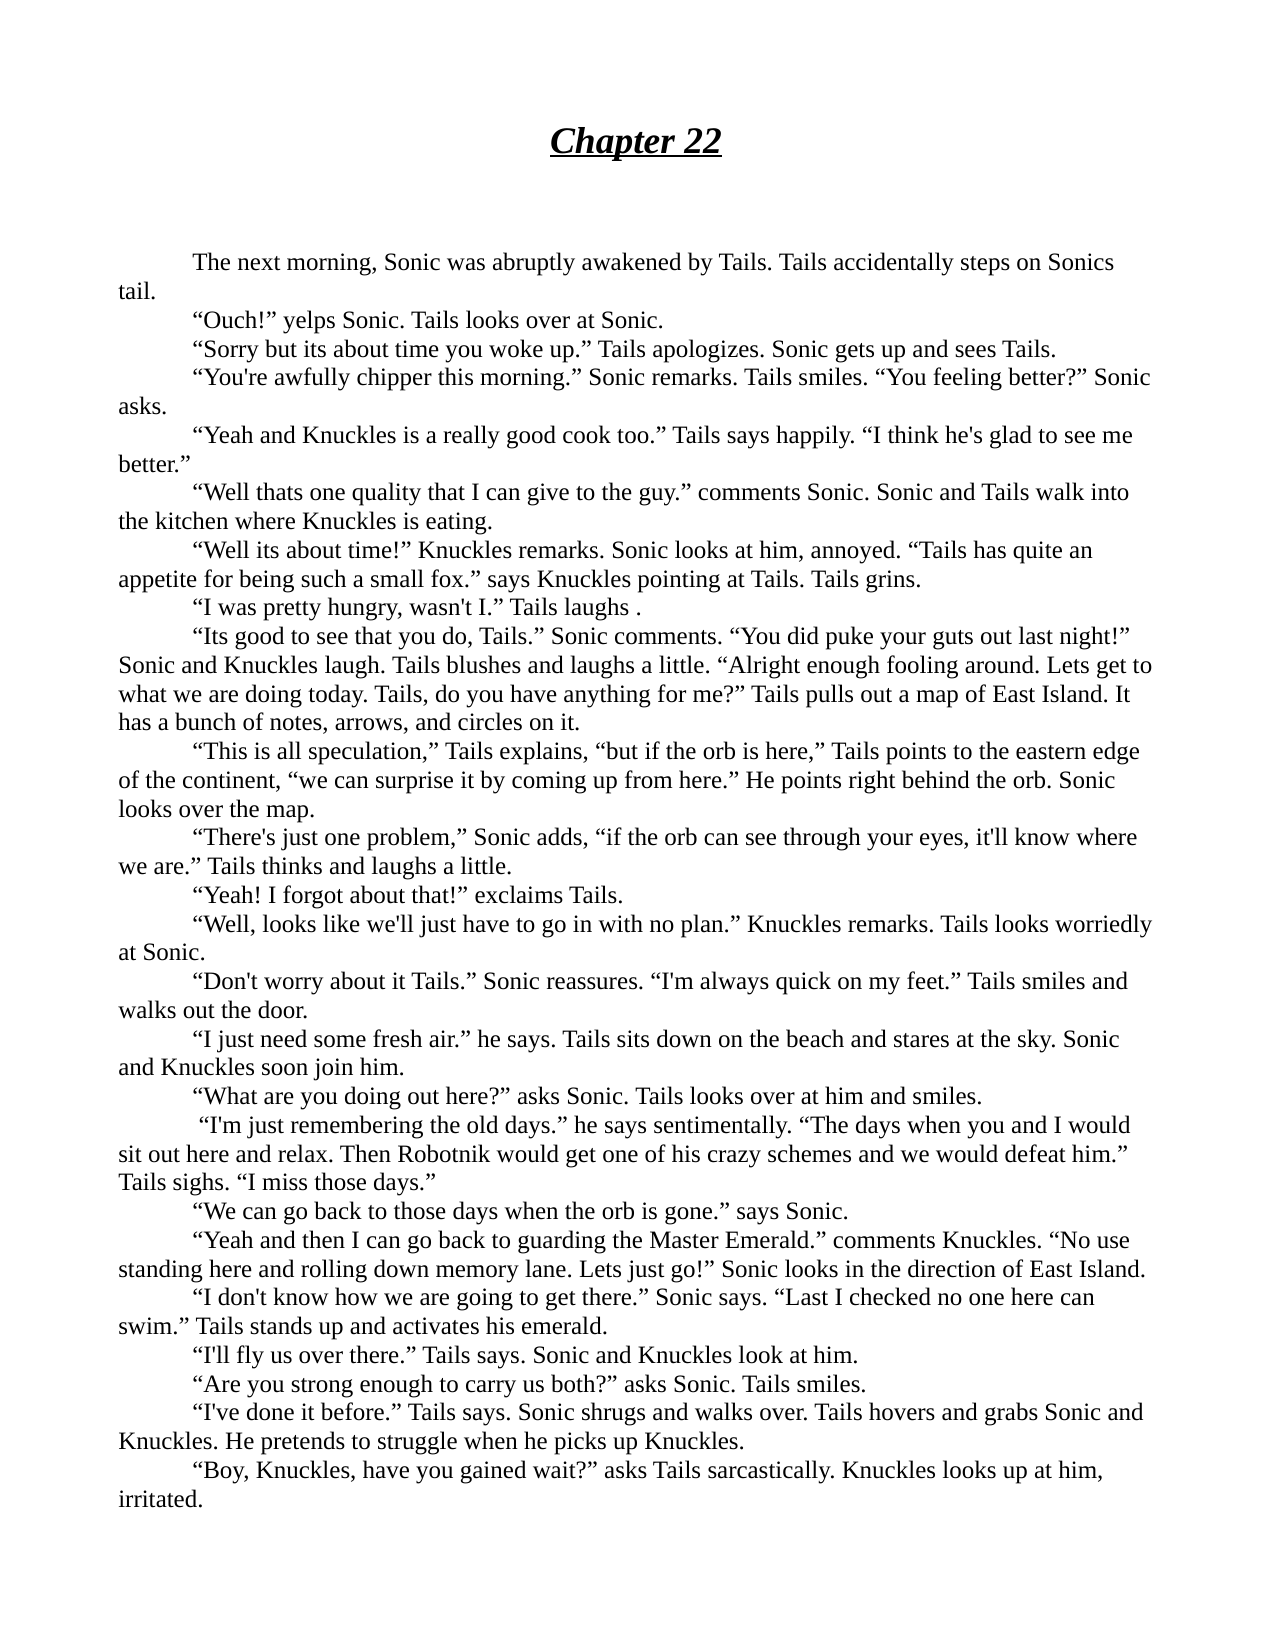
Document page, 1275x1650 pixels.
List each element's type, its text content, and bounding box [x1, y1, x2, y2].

text “I've done it before.” Tails says. Sonic shrugs and walks over. Tails hovers and grabs Sonic and Knuckles. He pretends to struggle when he picks up Knuckles. [118, 1397, 1157, 1455]
text “Ouch!” yelps Sonic. Tails looks over at Sonic. [118, 305, 1157, 334]
text “I was pretty hungry, wasn't I.” Tails laughs . [118, 592, 1157, 621]
text “We can go back to those days when the orb is gone.” says Sonic. [118, 1196, 1157, 1225]
text “Don't worry about it Tails.” Sonic reassures. “I'm always quick on my feet.” Tails smiles and walks out the door. [118, 966, 1157, 1024]
text “Sorry but its about time you woke up.” Tails apologizes. Sonic gets up and sees Tails. [118, 334, 1157, 362]
text “Are you strong enough to carry us both?” asks Sonic. Tails smiles. [118, 1369, 1157, 1397]
text “I'll fly us over there.” Tails says. Sonic and Knuckles look at him. [118, 1340, 1157, 1369]
text “Yeah and then I can go back to guarding the Master Emerald.” comments Knuckles. “No use standing here and rolling down memory lane. Lets just go!” Sonic looks in the direction of East Island. [118, 1225, 1157, 1282]
text “Yeah and Knuckles is a really good cook too.” Tails says happily. “I think he's glad to see me better.” [118, 420, 1157, 477]
text “There's just one problem,” Sonic adds, “if the orb can see through your eyes, it'll know where we are.” Tails thinks and laughs a little. [118, 822, 1157, 880]
text “I just need some fresh air.” he says. Tails sits down on the beach and stares at the sky. Sonic and Knuckles soon join him. [118, 1024, 1157, 1081]
text “What are you doing out here?” asks Sonic. Tails looks over at him and smiles. [118, 1081, 1157, 1110]
text “Its good to see that you do, Tails.” Sonic comments. “You did puke your guts out last night!” Sonic and Knuckles laugh. Tails blushes and laughs a little. “Alright enough fooling around. Lets get to what we are doing today. Tails, do you have anything for me?” Tails pulls out a map of East Island. It has a bunch of notes, arrows, and circles on it. [118, 621, 1157, 736]
text “You're awfully chipper this morning.” Sonic remarks. Tails smiles. “You feeling better?” Sonic asks. [118, 362, 1157, 420]
text “Yeah! I forgot about that!” exclaims Tails. [118, 880, 1157, 909]
text “I'm just remembering the old days.” he says sentimentally. “The days when you and I would sit out here and relax. Then Robotnik would get one of his crazy schemes and we would defeat him.” Tails sighs. “I miss those days.” [118, 1110, 1157, 1196]
text “This is all speculation,” Tails explains, “but if the orb is here,” Tails points to the eastern edge of the continent, “we can surprise it by coming up from here.” He points right behind the orb. Sonic looks over the map. [118, 736, 1157, 822]
text The next morning, Sonic was abruptly awakened by Tails. Tails accidentally steps on Sonics tail. [118, 247, 1157, 305]
text “Well thats one quality that I can give to the guy.” comments Sonic. Sonic and Tails walk into the kitchen where Knuckles is eating. [118, 477, 1157, 535]
text “Well, looks like we'll just have to go in with no plan.” Knuckles remarks. Tails looks worriedly at Sonic. [118, 909, 1157, 966]
text Chapter 22 [118, 118, 1157, 161]
text “Well its about time!” Knuckles remarks. Sonic looks at him, annoyed. “Tails has quite an appetite for being such a small fox.” says Knuckles pointing at Tails. Tails grins. [118, 535, 1157, 592]
text “Boy, Knuckles, have you gained wait?” asks Tails sarcastically. Knuckles looks up at him, irritated. [118, 1455, 1157, 1512]
text “I don't know how we are going to get there.” Sonic says. “Last I checked no one here can swim.” Tails stands up and activates his emerald. [118, 1282, 1157, 1340]
